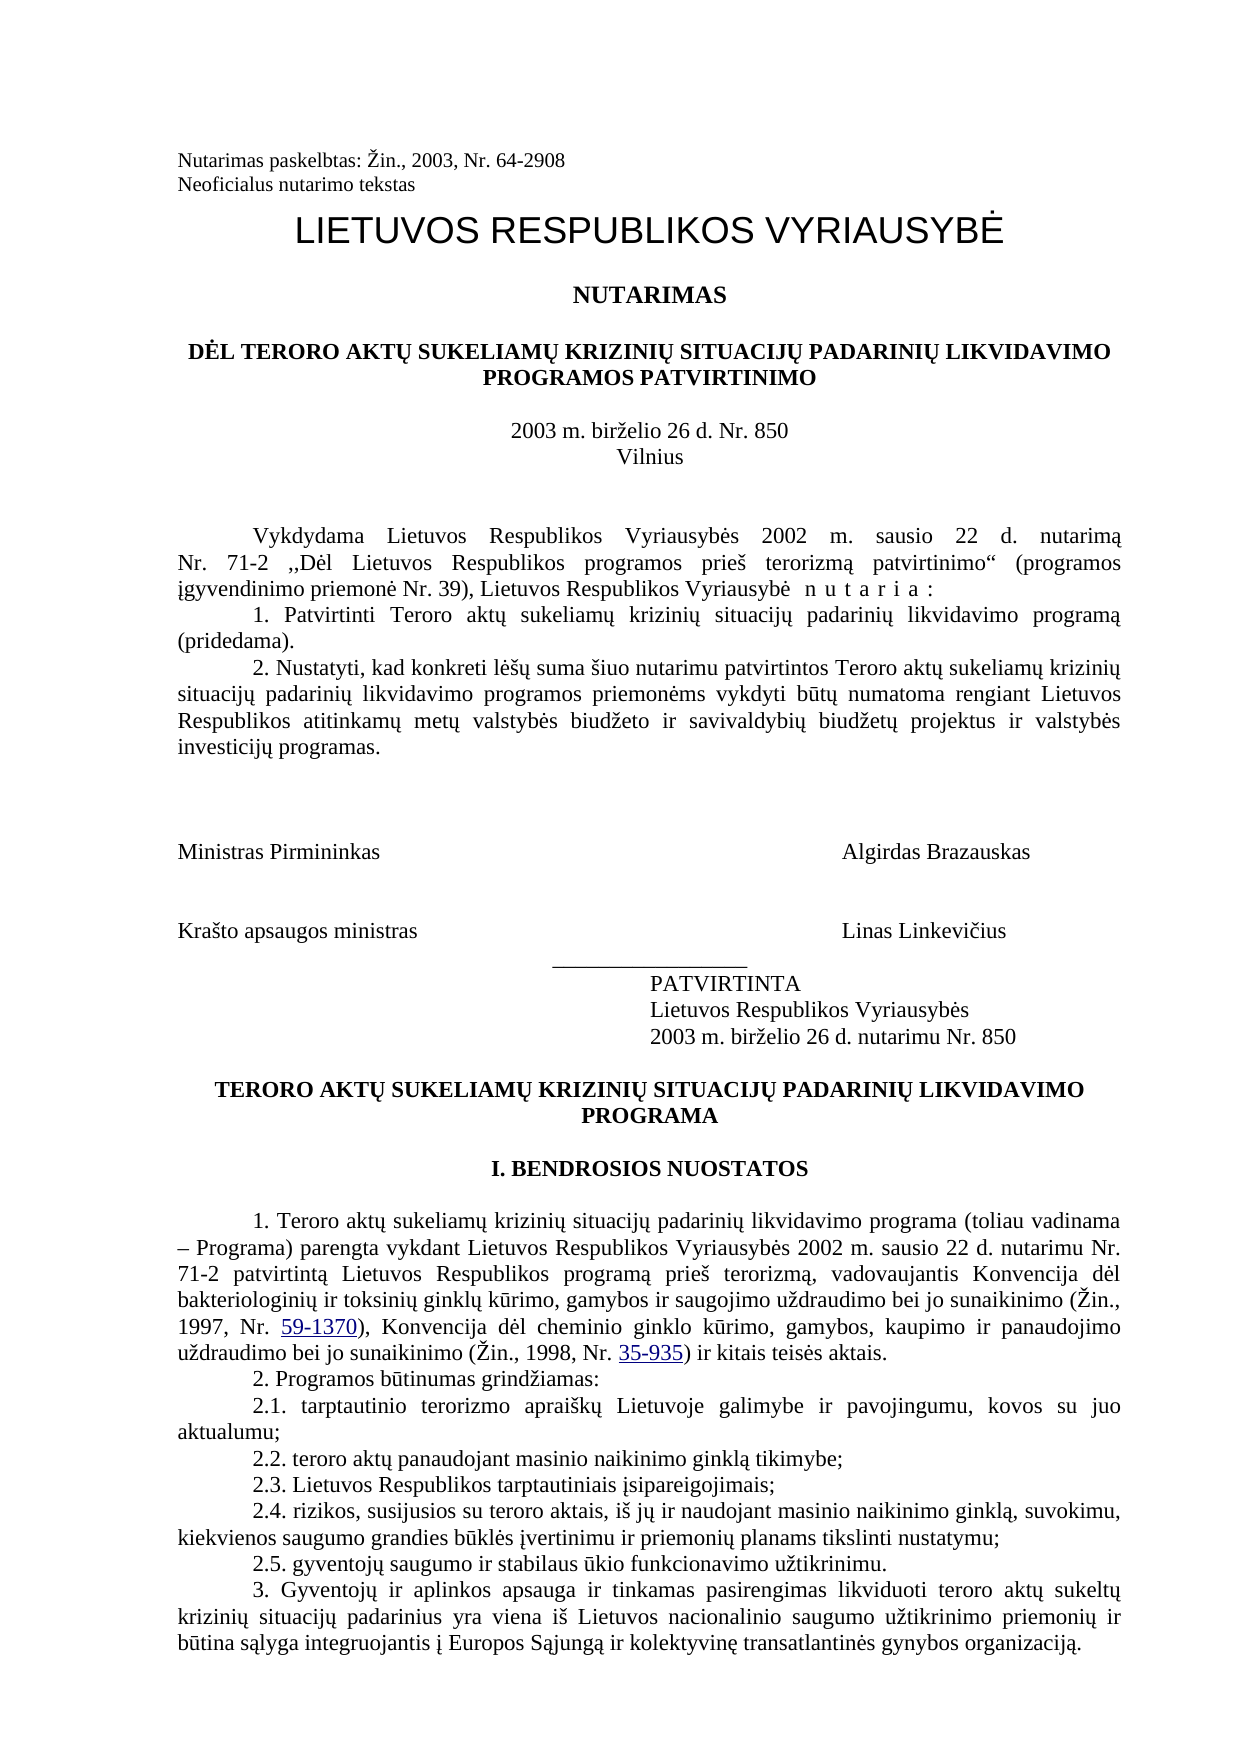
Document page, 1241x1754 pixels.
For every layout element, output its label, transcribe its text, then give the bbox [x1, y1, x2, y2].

text Neoficialus nutarimo tekstas [177, 172, 1122, 196]
text 3. Gyventojų ir aplinkos apsauga ir tinkamas pasirengimas likviduoti teroro aktų sukeltų krizinių situacijų padarinius yra viena iš Lietuvos nacionalinio saugumo užtikrinimo priemonių ir būtina sąlyga integruojantis į Europos Sąjungą ir kolektyvinę transatlantinės gynybos organizaciją. [177, 1576, 1122, 1655]
text 1. Teroro aktų sukeliamų krizinių situacijų padarinių likvidavimo programa (toliau vadinama – Programa) parengta vykdant Lietuvos Respublikos Vyriausybės 2002 m. sausio 22 d. nutarimu Nr. 71-2 patvirtintą Lietuvos Respublikos programą prieš terorizmą, vadovaujantis Konvencija dėl bakteriologinių ir toksinių ginklų kūrimo, gamybos ir saugojimo uždraudimo bei jo sunaikinimo (Žin., 1997, Nr. 59-1370), Konvencija dėl cheminio ginklo kūrimo, gamybos, kaupimo ir panaudojimo uždraudimo bei jo sunaikinimo (Žin., 1998, Nr. 35-935) ir kitais teisės aktais. [177, 1207, 1122, 1366]
text Vykdydama Lietuvos Respublikos Vyriausybės 2002 m. sausio 22 d. nutarimą Nr. 71-2 ,,Dėl Lietuvos Respublikos programos prieš terorizmą patvirtinimo“ (programos įgyvendinimo priemonė Nr. 39), Lietuvos Respublikos Vyriausybė nutaria: [177, 522, 1122, 601]
text Patvirtinta [650, 970, 1122, 997]
text Krašto apsaugos ministras Linas Linkevičius [177, 917, 1122, 944]
text 2.5. gyventojų saugumo ir stabilaus ūkio funkcionavimo užtikrinimu. [177, 1550, 1122, 1576]
text Lietuvos Respublikos Vyriausybės 2003 m. birželio 26 d. nutarimu Nr. 850 [650, 997, 1122, 1049]
text 2.4. rizikos, susijusios su teroro aktais, iš jų ir naudojant masinio naikinimo ginklą, suvokimu, kiekvienos saugumo grandies būklės įvertinimu ir priemonių planams tikslinti nustatymu; [177, 1497, 1122, 1550]
text 2.1. tarptautinio terorizmo apraiškų Lietuvoje galimybe ir pavojingumu, kovos su juo aktualumu; [177, 1392, 1122, 1444]
subtitle I. BENDROSIOS NUOSTATOS [177, 1155, 1122, 1181]
text DĖL TERORO AKTŲ SUKELIAMŲ KRIZINIŲ SITUACIJŲ PADARINIŲ LIKVIDAVIMO PROGRAMOS PATVIRTINIMO [177, 338, 1122, 390]
text 2003 m. birželio 26 d. Nr. 850 [177, 417, 1122, 443]
subtitle Lietuvos Respublikos Vyriausybė [177, 208, 1122, 251]
text _________________ [177, 944, 1122, 970]
text TERORO AKTŲ SUKELIAMŲ KRIZINIŲ SITUACIJŲ PADARINIŲ LIKVIDAVIMO PROGRAMA [177, 1076, 1122, 1128]
text NUTARIMAS [177, 280, 1122, 309]
text 2. Nustatyti, kad konkreti lėšų suma šiuo nutarimu patvirtintos Teroro aktų sukeliamų krizinių situacijų padarinių likvidavimo programos priemonėms vykdyti būtų numatoma rengiant Lietuvos Respublikos atitinkamų metų valstybės biudžeto ir savivaldybių biudžetų projektus ir valstybės investicijų programas. [177, 654, 1122, 759]
text Nutarimas paskelbtas: Žin., 2003, Nr. 64-2908 [177, 148, 1122, 172]
text 2.3. Lietuvos Respublikos tarptautiniais įsipareigojimais; [177, 1471, 1122, 1497]
text 2. Programos būtinumas grindžiamas: [177, 1366, 1122, 1392]
text 2.2. teroro aktų panaudojant masinio naikinimo ginklą tikimybe; [177, 1444, 1122, 1471]
text Vilnius [177, 443, 1122, 469]
text Ministras Pirmininkas Algirdas Brazauskas [177, 838, 1122, 865]
text 1. Patvirtinti Teroro aktų sukeliamų krizinių situacijų padarinių likvidavimo programą (pridedama). [177, 601, 1122, 654]
